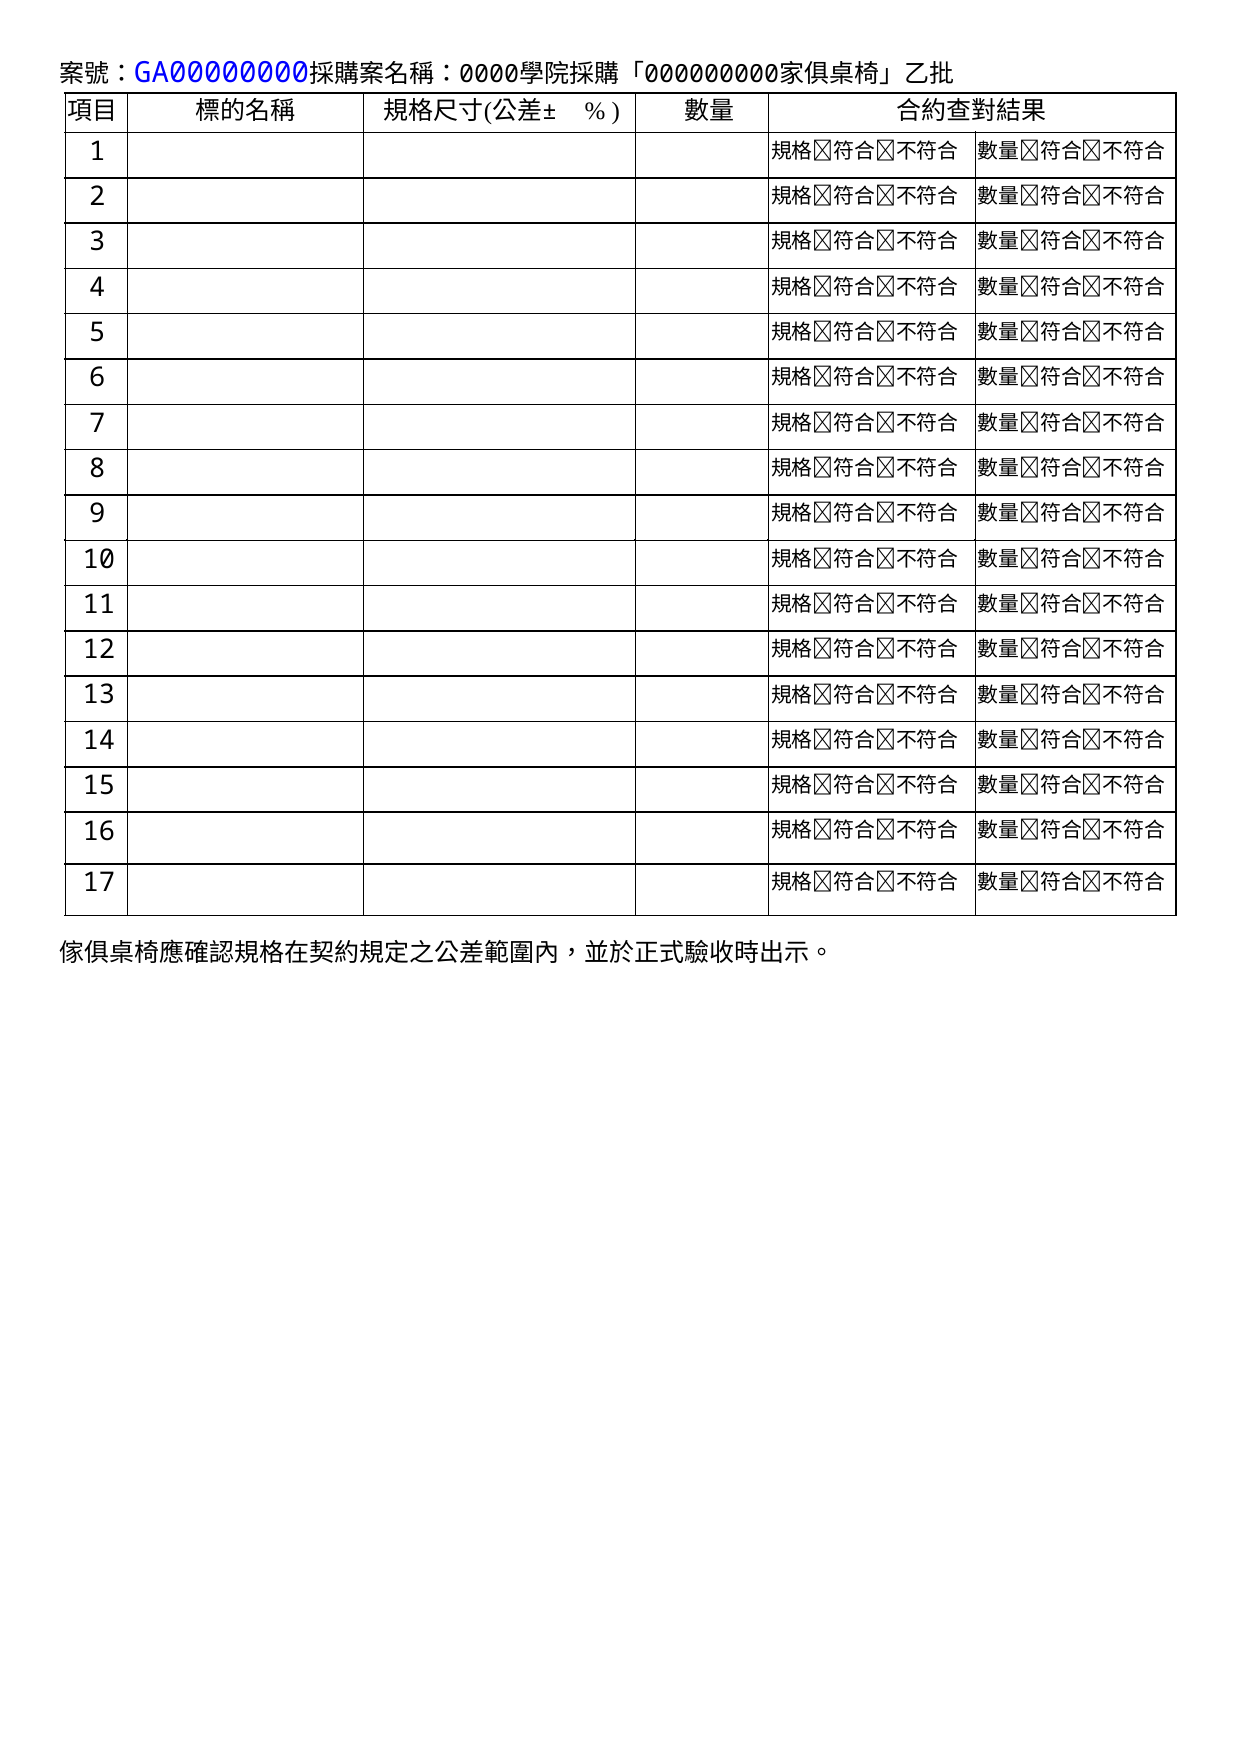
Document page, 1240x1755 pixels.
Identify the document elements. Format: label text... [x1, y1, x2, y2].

table_cell 數量符合不符合 [976, 179, 1175, 222]
table_cell [128, 677, 363, 721]
table_cell 規格符合不符合 [769, 632, 975, 675]
table_cell 11 [66, 586, 127, 630]
table_cell 規格符合不符合 [769, 179, 975, 222]
table_cell 數量符合不符合 [976, 314, 1175, 358]
table_cell 數量符合不符合 [976, 360, 1175, 403]
table_cell [364, 405, 635, 449]
table_cell [636, 133, 768, 177]
table_cell [636, 269, 768, 313]
table_cell 2 [66, 179, 127, 222]
table_cell 規格符合不符合 [769, 541, 975, 585]
table_cell 規格符合不符合 [769, 496, 975, 539]
table_cell [128, 865, 363, 915]
table_cell 1 [66, 133, 127, 177]
table_cell 8 [66, 450, 127, 494]
table_header 數量 [636, 94, 768, 131]
table_cell [636, 450, 768, 494]
table_cell 4 [66, 269, 127, 313]
table_cell [128, 314, 363, 358]
text 案號：GA00000000採購案名稱：0000學院採購「000000000家俱桌椅」乙批 [59, 53, 1015, 90]
table_cell 數量符合不符合 [976, 768, 1175, 811]
table_cell 數量符合不符合 [976, 224, 1175, 267]
table_cell [364, 541, 635, 585]
table_header 合約查對結果 [769, 94, 1175, 131]
table_cell [364, 768, 635, 811]
table_cell [364, 722, 635, 766]
table_cell 數量符合不符合 [976, 813, 1175, 863]
table_cell [128, 405, 363, 449]
table_cell [364, 269, 635, 313]
table_cell 規格符合不符合 [769, 677, 975, 721]
table_cell [364, 632, 635, 675]
table_cell [636, 813, 768, 863]
table_cell [128, 269, 363, 313]
table_header 項目 [66, 94, 127, 131]
table_cell 數量符合不符合 [976, 133, 1175, 177]
table_cell 規格符合不符合 [769, 224, 975, 267]
table_cell [364, 133, 635, 177]
table_cell [364, 813, 635, 863]
table_cell 數量符合不符合 [976, 269, 1175, 313]
table_cell [128, 541, 363, 585]
table_cell [636, 677, 768, 721]
table_cell 規格符合不符合 [769, 269, 975, 313]
table_cell [636, 632, 768, 675]
table_cell 數量符合不符合 [976, 632, 1175, 675]
table_cell [128, 133, 363, 177]
table_cell [364, 865, 635, 915]
table_cell 3 [66, 224, 127, 267]
table_cell [128, 722, 363, 766]
table_cell [128, 586, 363, 630]
table_cell 規格符合不符合 [769, 360, 975, 403]
table_cell [364, 496, 635, 539]
table_cell [364, 179, 635, 222]
table_cell [636, 224, 768, 267]
table_cell [364, 360, 635, 403]
table_cell 規格符合不符合 [769, 865, 975, 915]
table_cell [364, 450, 635, 494]
table_cell 規格符合不符合 [769, 813, 975, 863]
table_cell 7 [66, 405, 127, 449]
table_header 規格尺寸(公差± % ) [364, 94, 635, 131]
table_cell [128, 768, 363, 811]
table_cell [364, 586, 635, 630]
table_header 標的名稱 [128, 94, 363, 131]
table_cell [636, 314, 768, 358]
table_cell 規格符合不符合 [769, 450, 975, 494]
table_cell 數量符合不符合 [976, 496, 1175, 539]
table_cell 規格符合不符合 [769, 722, 975, 766]
table_cell [636, 586, 768, 630]
table_cell [636, 722, 768, 766]
table_cell [364, 224, 635, 267]
table_cell 數量符合不符合 [976, 405, 1175, 449]
table_cell 14 [66, 722, 127, 766]
table_cell 數量符合不符合 [976, 677, 1175, 721]
table_cell 規格符合不符合 [769, 768, 975, 811]
table_cell [128, 632, 363, 675]
table_cell 規格符合不符合 [769, 133, 975, 177]
table_cell 9 [66, 496, 127, 539]
table_cell 5 [66, 314, 127, 358]
table_cell 數量符合不符合 [976, 541, 1175, 585]
table_cell 15 [66, 768, 127, 811]
table_cell [128, 224, 363, 267]
table_cell 12 [66, 632, 127, 675]
table_cell [636, 405, 768, 449]
table_cell 規格符合不符合 [769, 586, 975, 630]
table_cell [128, 179, 363, 222]
table_cell [128, 360, 363, 403]
table_cell [128, 813, 363, 863]
table_cell 數量符合不符合 [976, 865, 1175, 915]
table_cell 數量符合不符合 [976, 586, 1175, 630]
table_cell 13 [66, 677, 127, 721]
table_cell 數量符合不符合 [976, 450, 1175, 494]
table_cell [364, 677, 635, 721]
table_cell [636, 496, 768, 539]
table_cell 10 [66, 541, 127, 585]
table_cell [636, 768, 768, 811]
table_cell [636, 179, 768, 222]
table_cell 數量符合不符合 [976, 722, 1175, 766]
table_cell [364, 314, 635, 358]
table_cell [636, 541, 768, 585]
table_cell 6 [66, 360, 127, 403]
table_cell 16 [66, 813, 127, 863]
table_cell 規格符合不符合 [769, 314, 975, 358]
table_cell [636, 865, 768, 915]
table_cell [128, 450, 363, 494]
table_cell 規格符合不符合 [769, 405, 975, 449]
table_cell [128, 496, 363, 539]
table_cell 17 [66, 865, 127, 915]
text 傢俱桌椅應確認規格在契約規定之公差範圍內，並於正式驗收時出示。 [59, 936, 1015, 968]
table_cell [636, 360, 768, 403]
